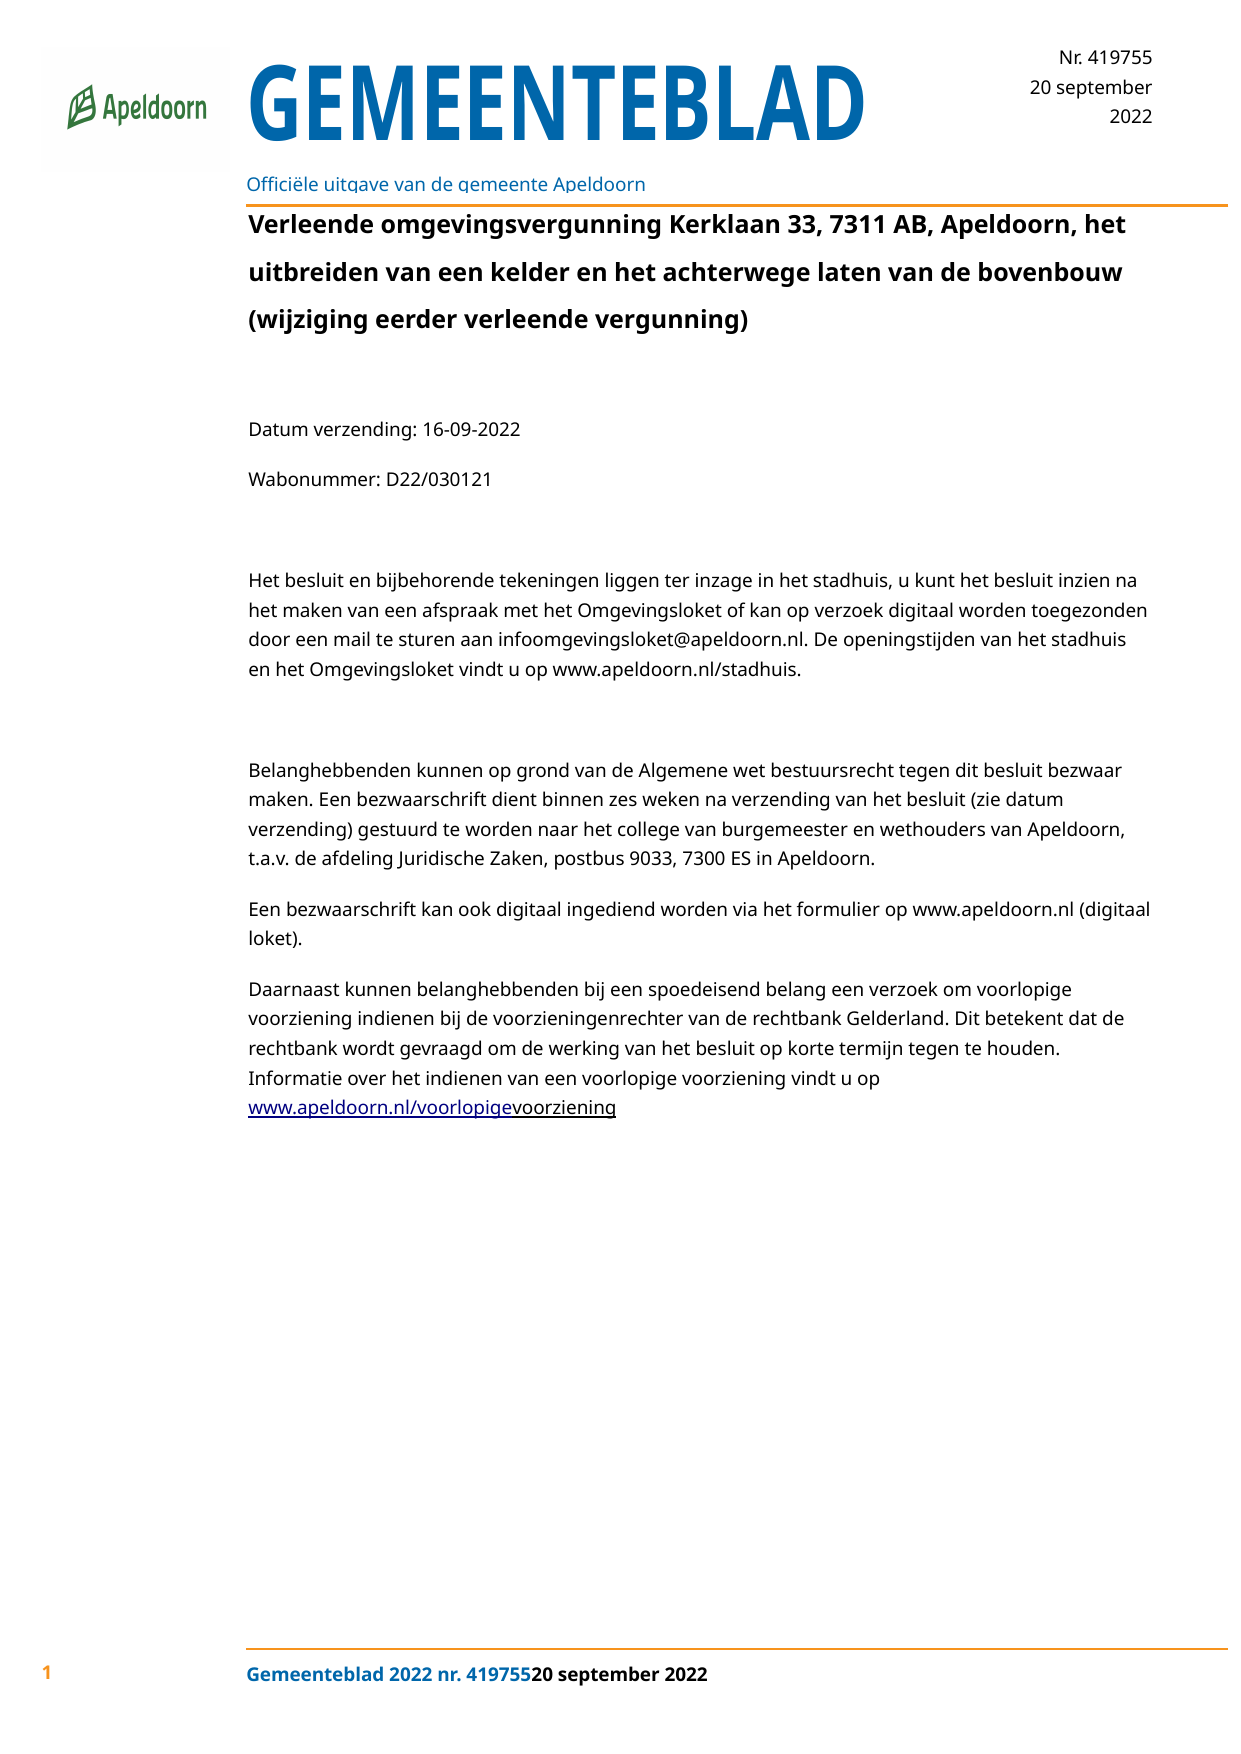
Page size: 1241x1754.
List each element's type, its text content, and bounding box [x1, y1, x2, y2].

text Een bezwaarschrift kan ook digitaal ingediend worden via het formulier op www.apeldoorn.nl (digitaal loket). [248, 896, 1152, 951]
text Het besluit en bijbehorende tekeningen liggen ter inzage in het stadhuis, u kunt het besluit inzien na het maken van een afspraak met het Omgevingsloket of kan op verzoek digitaal worden toegezonden door een mail te sturen aan infoomgevingsloket@apeldoorn.nl. De openingstijden van het stadhuis en het Omgevingsloket vindt u op www.apeldoorn.nl/stadhuis. [248, 567, 1152, 682]
picture [41, 47, 231, 172]
text Wabonummer: D22/030121 [248, 466, 1152, 492]
text Datum verzending: 16-09-2022 [248, 416, 1152, 442]
text Belanghebbenden kunnen op grond van de Algemene wet bestuursrecht tegen dit besluit bezwaar maken. Een bezwaarschrift dient binnen zes weken na verzending van het besluit (zie datum verzending) gestuurd te worden naar het college van burgemeester en wethouders van Apeldoorn, t.a.v. de afdeling Juridische Zaken, postbus 9033, 7300 ES in Apeldoorn. [248, 757, 1152, 871]
text Verleende omgevingsvergunning Kerklaan 33, 7311 AB, Apeldoorn, het uitbreiden van een kelder en het achterwege laten van de bovenbouw (wijziging eerder verleende vergunning) [248, 207, 1152, 336]
text Daarnaast kunnen belanghebbenden bij een spoedeisend belang een verzoek om voorlopige voorziening indienen bij de voorzieningenrechter van de rechtbank Gelderland. Dit betekent dat de rechtbank wordt gevraagd om de werking van het besluit op korte termijn tegen te houden. Informatie over het indienen van een voorlopige voorziening vindt u op www.apeldoorn.nl/voorlopigevoorziening [248, 976, 1152, 1120]
